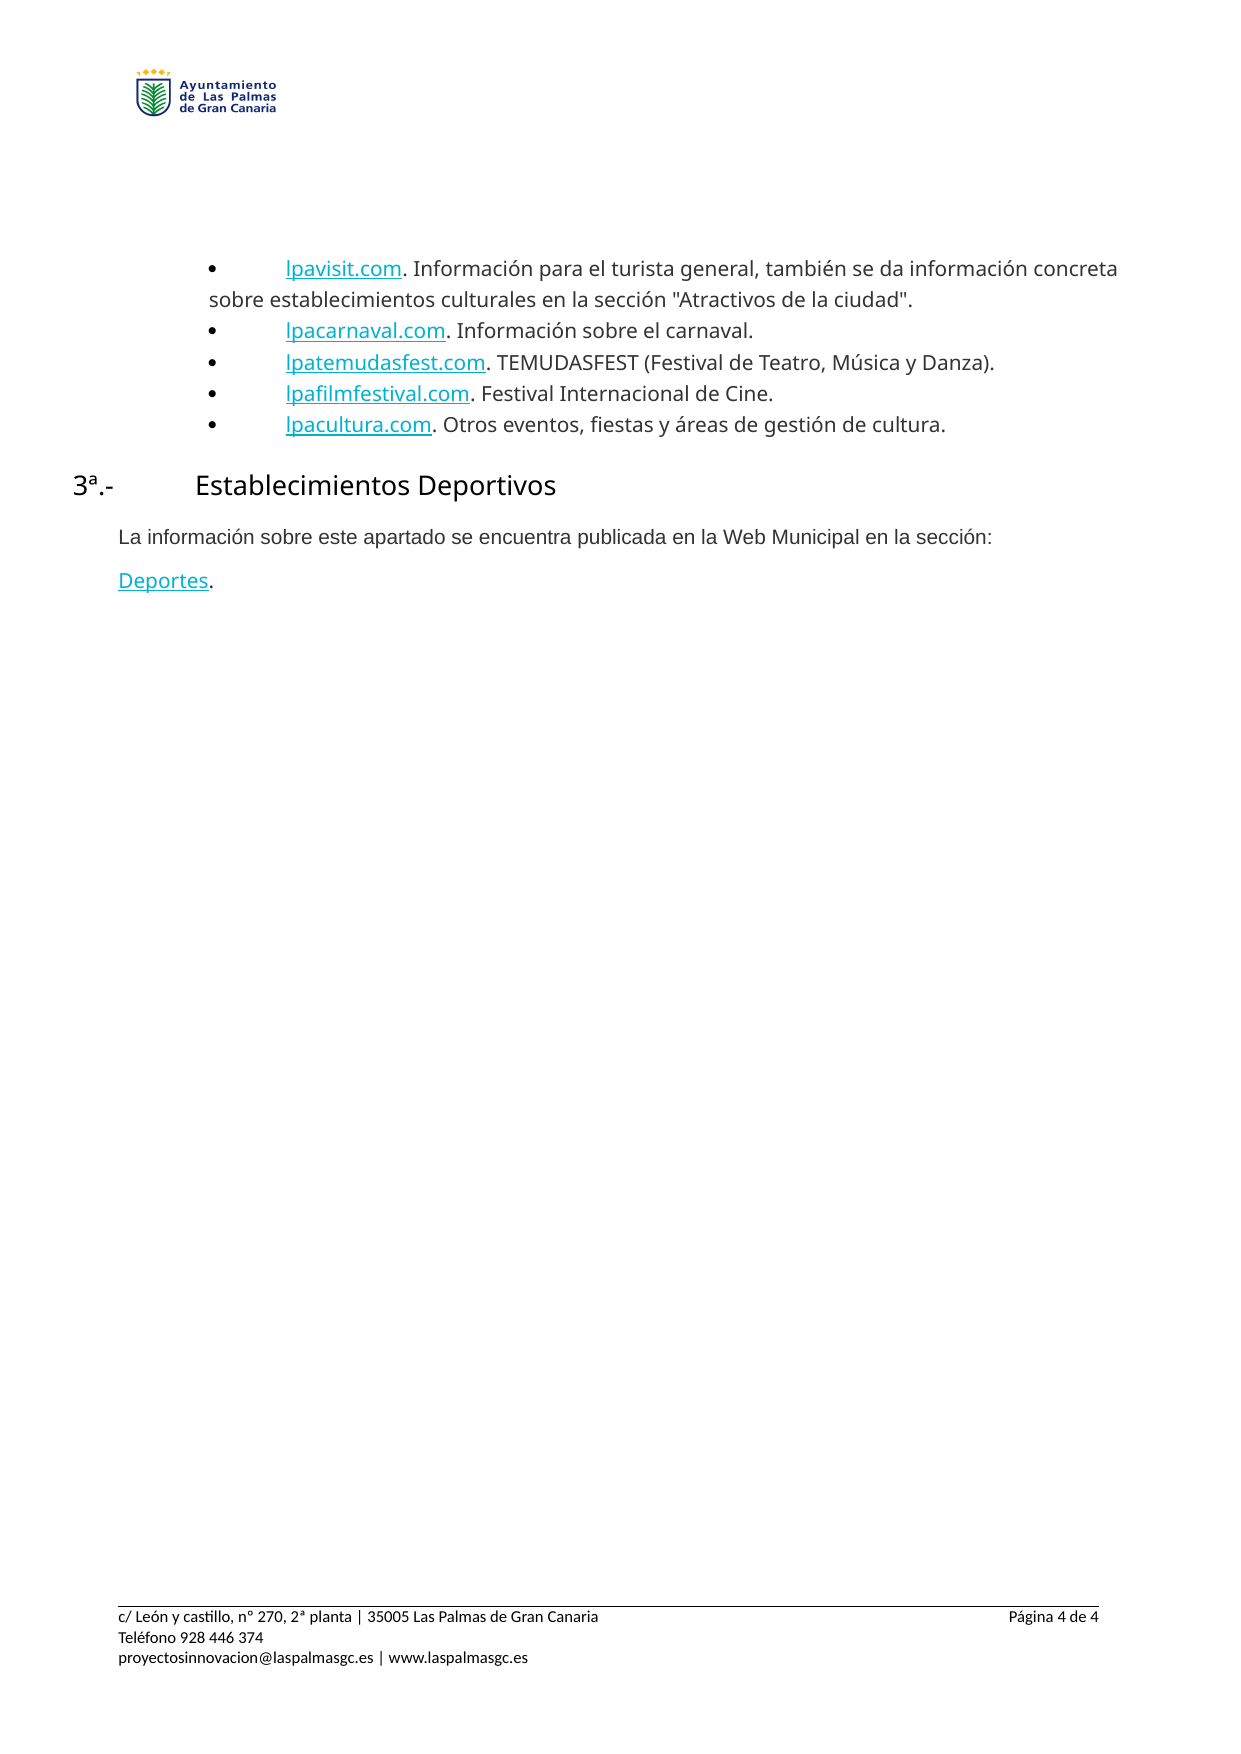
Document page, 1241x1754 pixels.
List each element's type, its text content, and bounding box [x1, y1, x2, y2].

list lpacarnaval.com. Información sobre el carnaval. [209, 313, 1122, 345]
subtitle Establecimientos Deportivos [73, 467, 1122, 503]
list lpatemudasfest.com. TEMUDASFEST (Festival de Teatro, Música y Danza). [209, 345, 1122, 376]
list lpavisit.com. Información para el turista general, también se da información concreta sobre establecimientos culturales en la sección "Atractivos de la ciudad". [209, 251, 1122, 313]
list lpacultura.com. Otros eventos, fiestas y áreas de gestión de cultura. [209, 407, 1122, 438]
list lpafilmfestival.com. Festival Internacional de Cine. [209, 376, 1122, 407]
text La información sobre este apartado se encuentra publicada en la Web Municipal en la sección: [118, 518, 1122, 549]
text Deportes. [118, 563, 1122, 594]
